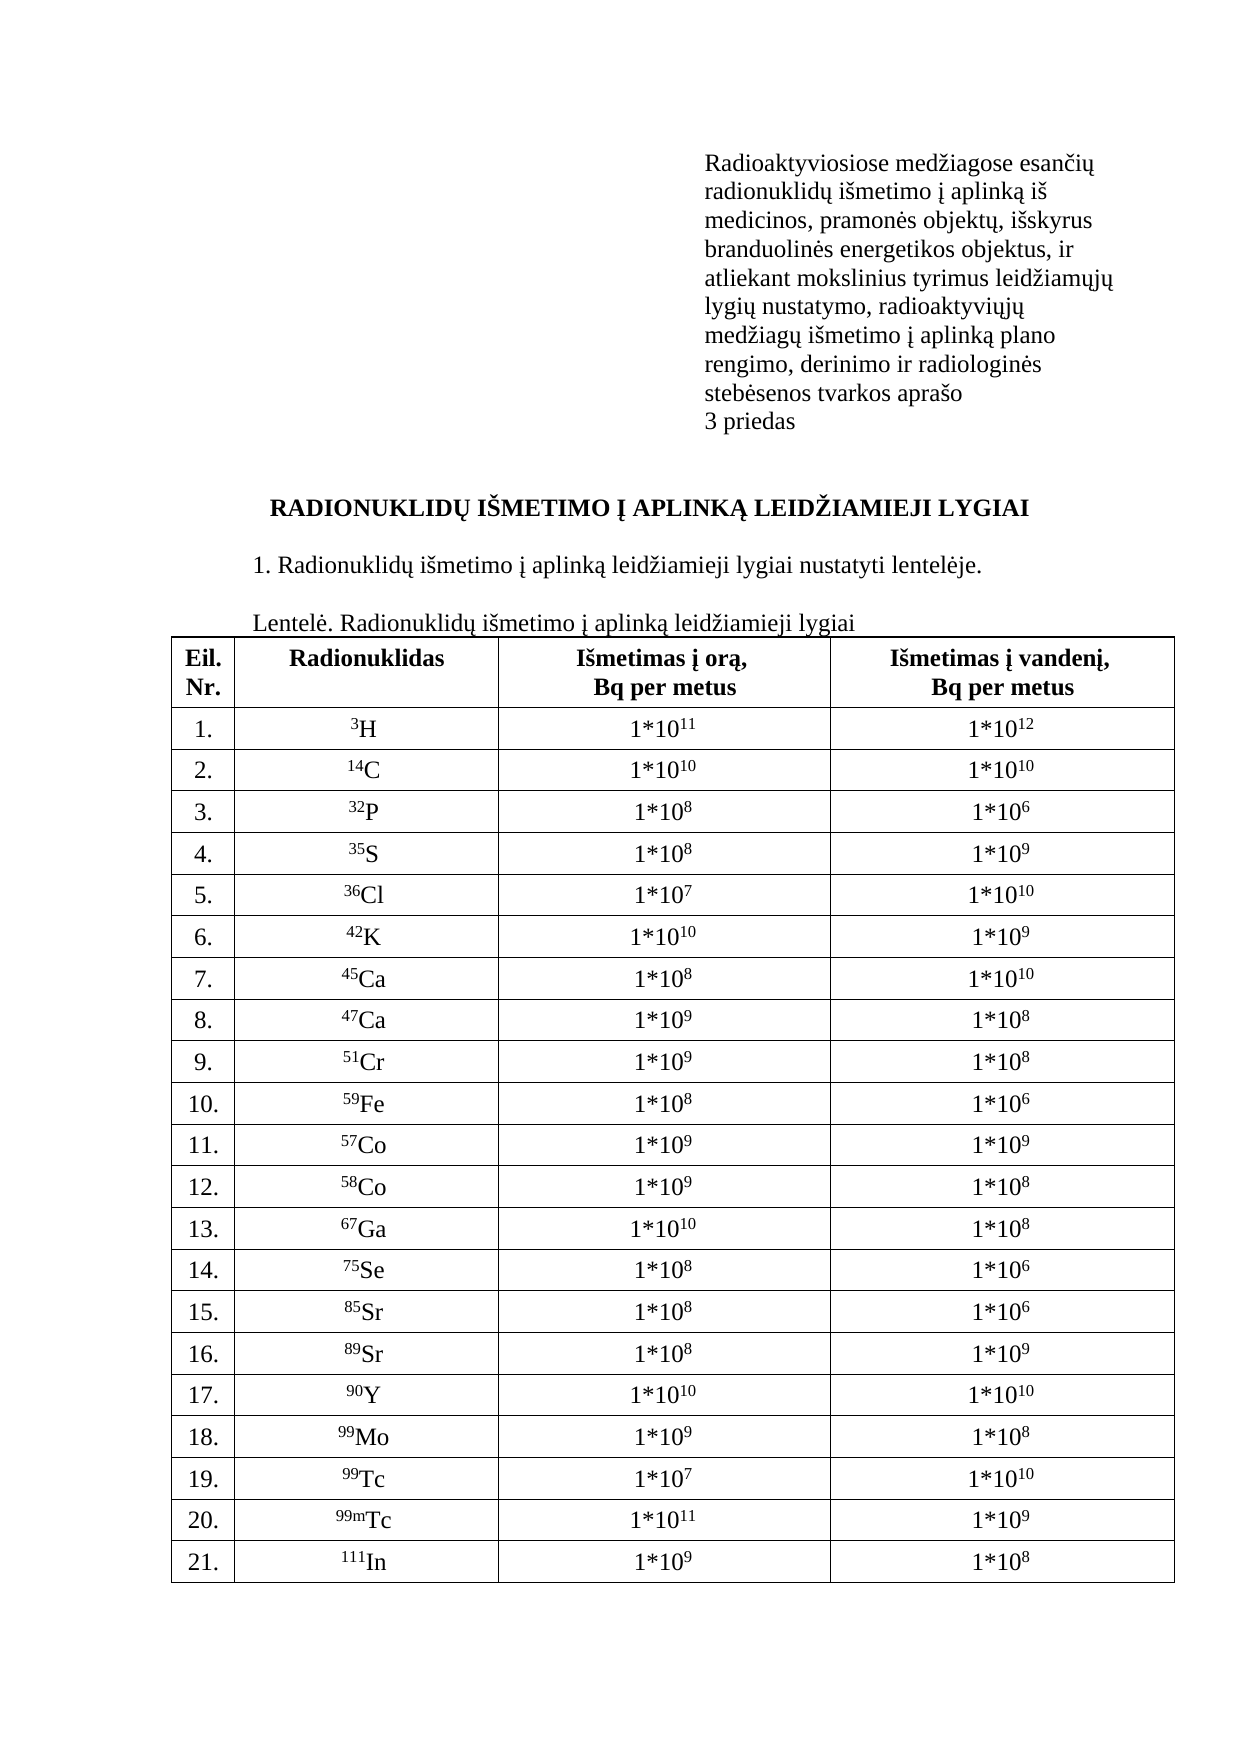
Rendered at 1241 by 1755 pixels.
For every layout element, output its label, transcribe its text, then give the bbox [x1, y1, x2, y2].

table_cell 85Sr [235, 1291, 498, 1332]
table_cell 1*108 [499, 1291, 830, 1332]
table_cell 1*106 [831, 791, 1174, 832]
table_cell 1*108 [499, 1333, 830, 1373]
table_cell 1*108 [499, 1250, 830, 1290]
table_cell 1*1010 [499, 1208, 830, 1248]
table_cell 67Ga [235, 1208, 498, 1248]
table_cell 1*1010 [499, 916, 830, 957]
table_cell 1*109 [499, 1041, 830, 1082]
table_cell 47Ca [235, 1000, 498, 1040]
table_cell 42K [235, 916, 498, 957]
table_cell 1*106 [831, 1291, 1174, 1332]
table_cell 1*1010 [499, 1375, 830, 1415]
table_cell 99mTc [235, 1500, 498, 1540]
table_cell 4. [172, 833, 234, 873]
table_cell 14. [172, 1250, 234, 1290]
table_cell 1. [172, 708, 234, 748]
table_cell 45Ca [235, 958, 498, 998]
table_cell 16. [172, 1333, 234, 1373]
table_cell 1*109 [831, 833, 1174, 873]
table_cell 15. [172, 1291, 234, 1332]
table_cell 5. [172, 875, 234, 915]
table_cell 1*1011 [499, 708, 830, 748]
table_cell 13. [172, 1208, 234, 1248]
table_cell 8. [172, 1000, 234, 1040]
table_cell 1*1010 [499, 750, 830, 790]
table_header Radionuklidas [235, 638, 498, 707]
table_cell 19. [172, 1458, 234, 1498]
table_cell 1*107 [499, 875, 830, 915]
table_cell 89Sr [235, 1333, 498, 1373]
table_cell 1*1010 [831, 875, 1174, 915]
table_cell 1*1010 [831, 1458, 1174, 1498]
table_cell 1*108 [499, 791, 830, 832]
text Radioaktyviosiose medžiagose esančių radionuklidų išmetimo į aplinką iš medicinos, pramonės objektų, išskyrus branduolinės energetikos objektus, ir atliekant mokslinius tyrimus leidžiamųjų lygių nustatymo, radioaktyviųjų medžiagų išmetimo į aplinką plano rengimo, derinimo ir radiologinės stebėsenos tvarkos aprašo [704, 148, 1122, 406]
table_cell 51Cr [235, 1041, 498, 1082]
table_cell 1*1011 [499, 1500, 830, 1540]
table_cell 1*109 [831, 1333, 1174, 1373]
table_cell 1*108 [499, 1083, 830, 1123]
table_cell 1*1010 [831, 750, 1174, 790]
table_cell 1*108 [831, 1416, 1174, 1457]
table_cell 111In [235, 1541, 498, 1582]
table_cell 1*108 [831, 1208, 1174, 1248]
table_cell 17. [172, 1375, 234, 1415]
table_cell 1*107 [499, 1458, 830, 1498]
table_cell 1*109 [499, 1541, 830, 1582]
table_cell 3. [172, 791, 234, 832]
table_cell 1*1010 [831, 958, 1174, 998]
table_cell 9. [172, 1041, 234, 1082]
table_cell 1*109 [499, 1125, 830, 1165]
table_cell 6. [172, 916, 234, 957]
table_cell 7. [172, 958, 234, 998]
table_cell 1*1012 [831, 708, 1174, 748]
table_cell 32P [235, 791, 498, 832]
table_header Išmetimas į orą, Bq per metus [499, 638, 830, 707]
table_cell 1*109 [831, 916, 1174, 957]
table_cell 2. [172, 750, 234, 790]
table_cell 99Tc [235, 1458, 498, 1498]
table_cell 36Cl [235, 875, 498, 915]
table_cell 1*108 [499, 833, 830, 873]
table_cell 1*109 [499, 1166, 830, 1207]
text 3 priedas [704, 406, 1122, 435]
table_cell 57Co [235, 1125, 498, 1165]
table_cell 58Co [235, 1166, 498, 1207]
table_cell 1*109 [499, 1000, 830, 1040]
table_header Eil. Nr. [172, 638, 234, 707]
table_cell 11. [172, 1125, 234, 1165]
table_cell 1*109 [831, 1125, 1174, 1165]
table_cell 1*109 [499, 1416, 830, 1457]
table_cell 75Se [235, 1250, 498, 1290]
table_cell 20. [172, 1500, 234, 1540]
table_cell 1*1010 [831, 1375, 1174, 1415]
table_cell 12. [172, 1166, 234, 1207]
table_cell 3H [235, 708, 498, 748]
table_cell 99Mo [235, 1416, 498, 1457]
text Lentelė. Radionuklidų išmetimo į aplinką leidžiamieji lygiai [177, 608, 1122, 636]
table_cell 1*106 [831, 1250, 1174, 1290]
table_cell 1*108 [831, 1041, 1174, 1082]
table_cell 18. [172, 1416, 234, 1457]
table_cell 1*108 [499, 958, 830, 998]
table_cell 35S [235, 833, 498, 873]
table_cell 14C [235, 750, 498, 790]
table_cell 1*108 [831, 1166, 1174, 1207]
table_header Išmetimas į vandenį, Bq per metus [831, 638, 1174, 707]
table_cell 10. [172, 1083, 234, 1123]
table_cell 1*108 [831, 1541, 1174, 1582]
table_cell 90Y [235, 1375, 498, 1415]
table_cell 1*108 [831, 1000, 1174, 1040]
text RADIONUKLIDŲ IŠMETIMO Į APLINKĄ LEIDŽIAMIEJI LYGIAI [177, 493, 1122, 521]
table_cell 59Fe [235, 1083, 498, 1123]
table_cell 1*109 [831, 1500, 1174, 1540]
table_cell 1*106 [831, 1083, 1174, 1123]
text 1. Radionuklidų išmetimo į aplinką leidžiamieji lygiai nustatyti lentelėje. [177, 550, 1122, 579]
table_cell 21. [172, 1541, 234, 1582]
